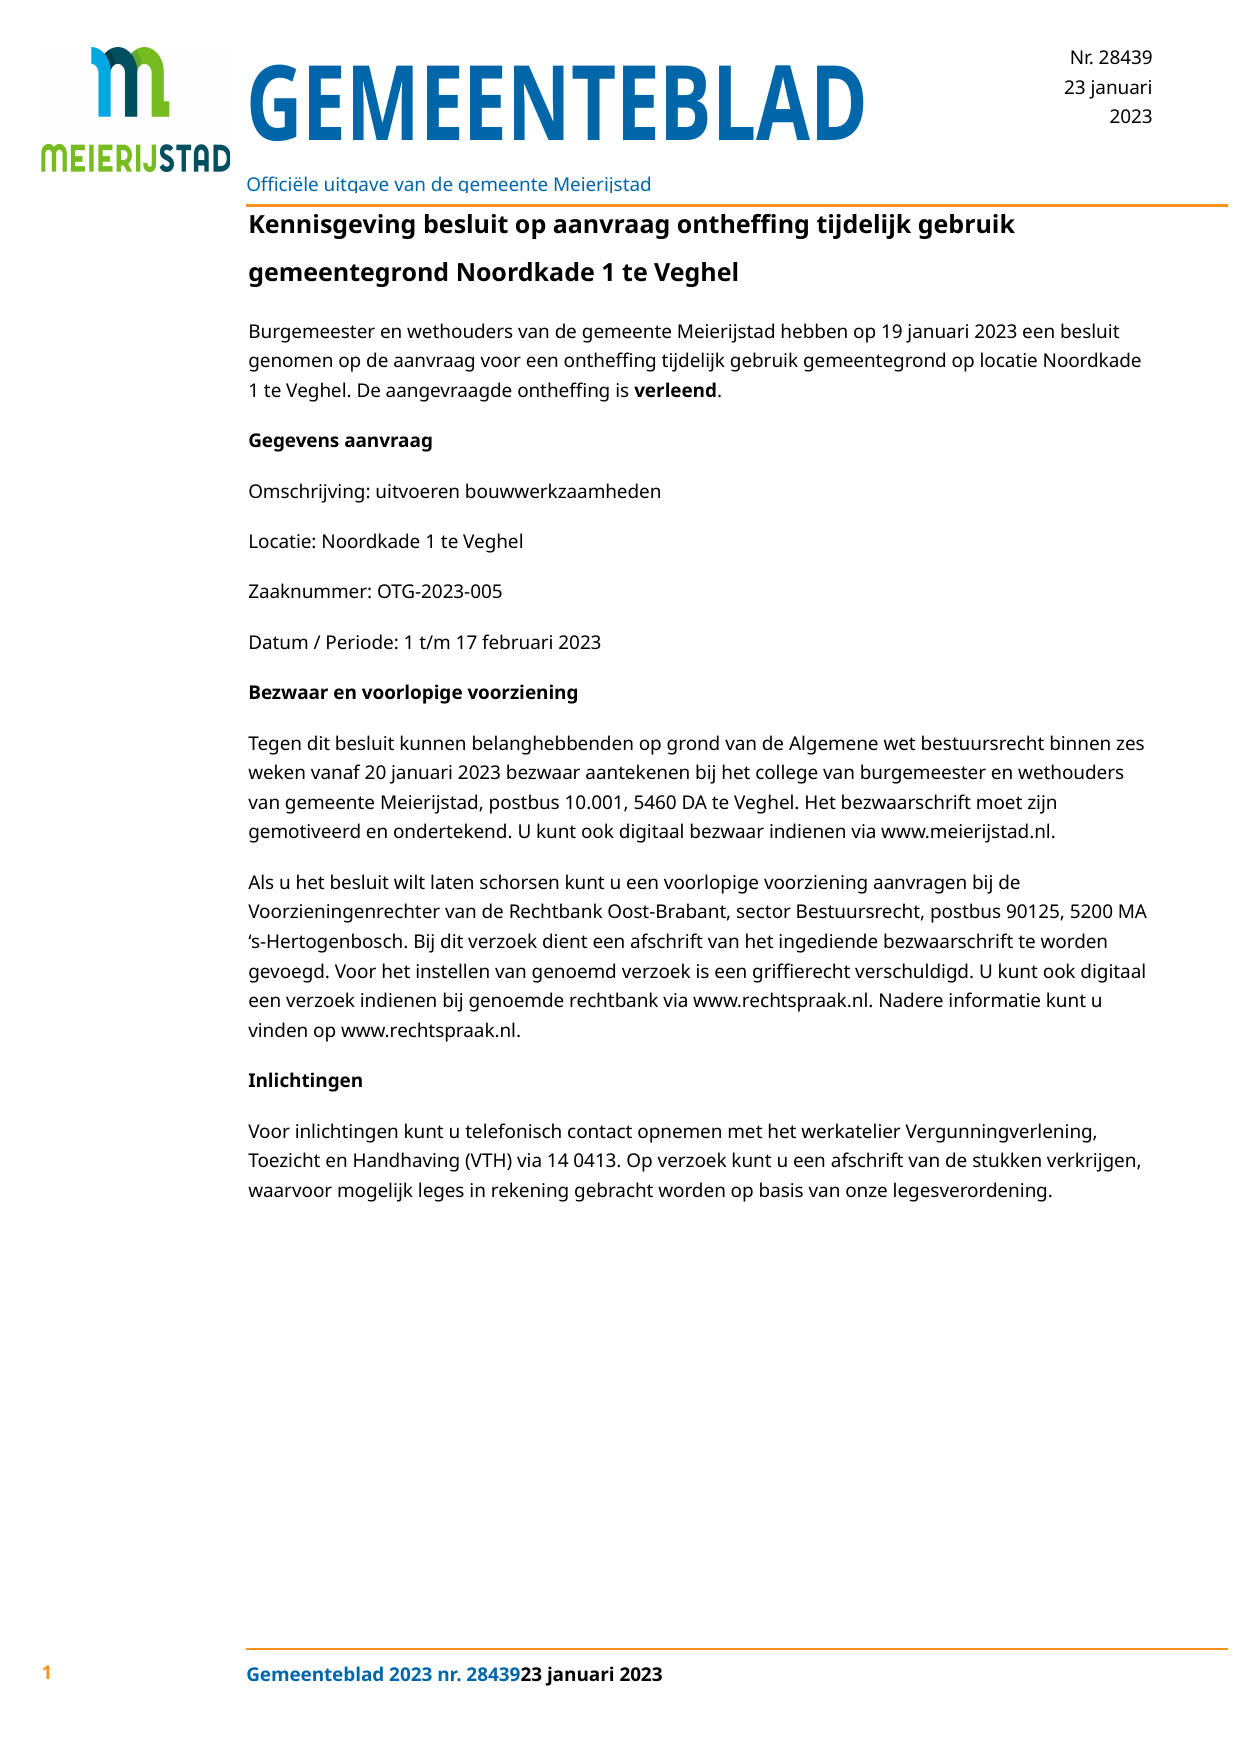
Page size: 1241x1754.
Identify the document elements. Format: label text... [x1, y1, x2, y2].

text Datum / Periode: 1 t/m 17 februari 2023 [248, 629, 1152, 655]
text Locatie: Noordkade 1 te Veghel [248, 528, 1152, 554]
text Tegen dit besluit kunnen belanghebbenden op grond van de Algemene wet bestuursrecht binnen zes weken vanaf 20 januari 2023 bezwaar aantekenen bij het college van burgemeester en wethouders van gemeente Meierijstad, postbus 10.001, 5460 DA te Veghel. Het bezwaarschrift moet zijn gemotiveerd en ondertekend. U kunt ook digitaal bezwaar indienen via www.meierijstad.nl. [248, 730, 1152, 844]
text Burgemeester en wethouders van de gemeente Meierijstad hebben op 19 januari 2023 een besluit genomen op de aanvraag voor een ontheffing tijdelijk gebruik gemeentegrond op locatie Noordkade 1 te Veghel. De aangevraagde ontheffing is verleend. [248, 318, 1152, 403]
text Voor inlichtingen kunt u telefonisch contact opnemen met het werkatelier Vergunningverlening, Toezicht en Handhaving (VTH) via 14 0413. Op verzoek kunt u een afschrift van de stukken verkrijgen, waarvoor mogelijk leges in rekening gebracht worden op basis van onze legesverordening. [248, 1118, 1152, 1203]
text Kennisgeving besluit op aanvraag ontheffing tijdelijk gebruik gemeentegrond Noordkade 1 te Veghel [248, 207, 1152, 288]
text Zaaknummer: OTG-2023-005 [248, 579, 1152, 604]
picture [41, 47, 231, 172]
text Gegevens aanvraag [248, 427, 1152, 453]
text Omschrijving: uitvoeren bouwwerkzaamheden [248, 478, 1152, 504]
text Als u het besluit wilt laten schorsen kunt u een voorlopige voorziening aanvragen bij de Voorzieningenrechter van de Rechtbank Oost-Brabant, sector Bestuursrecht, postbus 90125, 5200 MA ‘s-Hertogenbosch. Bij dit verzoek dient een afschrift van het ingediende bezwaarschrift te worden gevoegd. Voor het instellen van genoemd verzoek is een griffierecht verschuldigd. U kunt ook digitaal een verzoek indienen bij genoemde rechtbank via www.rechtspraak.nl. Nadere informatie kunt u vinden op www.rechtspraak.nl. [248, 869, 1152, 1043]
text Inlichtingen [248, 1067, 1152, 1093]
text Bezwaar en voorlopige voorziening [248, 679, 1152, 705]
